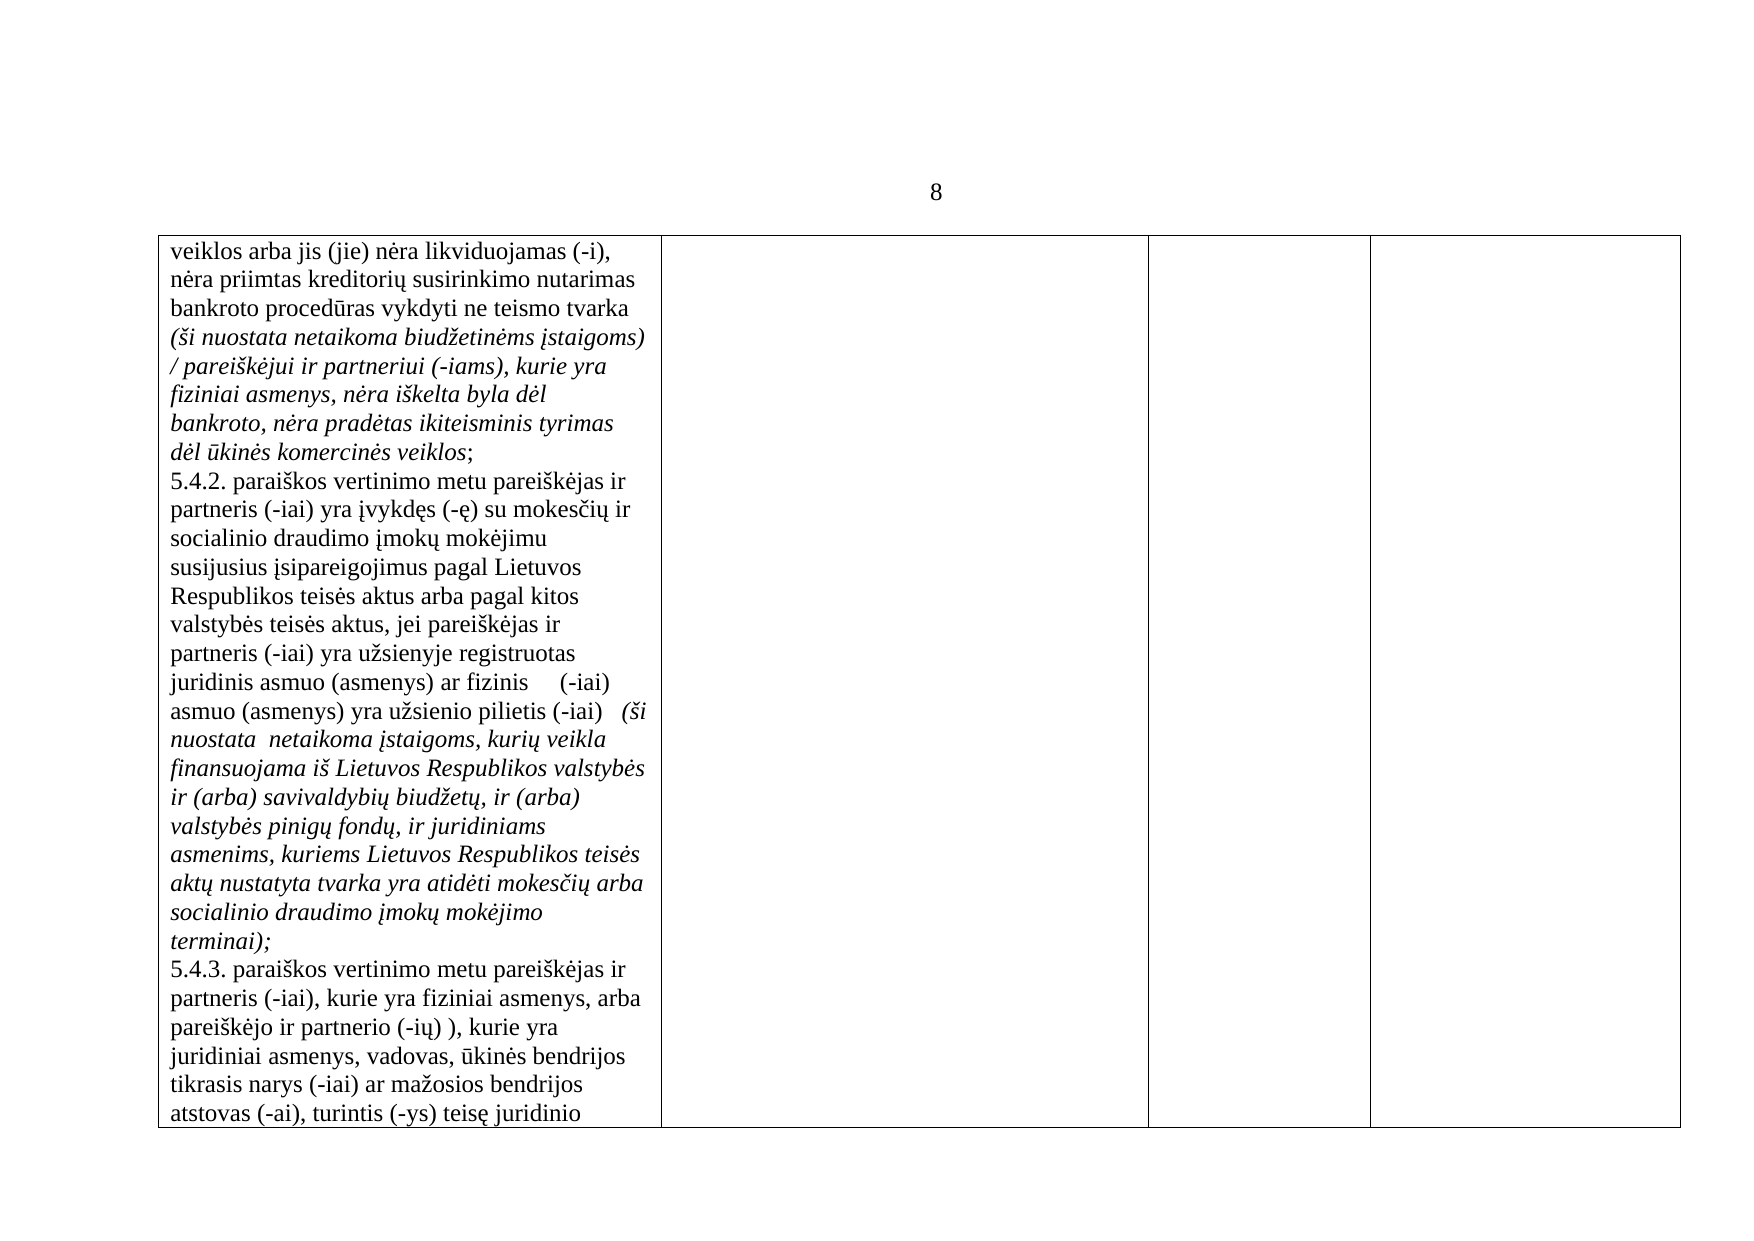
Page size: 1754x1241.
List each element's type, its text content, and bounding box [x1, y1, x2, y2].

table_cell [1149, 236, 1370, 1127]
table_cell veiklos arba jis (jie) nėra likviduojamas (-i), nėra priimtas kreditorių susirinkimo nutarimas bankroto procedūras vykdyti ne teismo tvarka (ši nuostata netaikoma biudžetinėms įstaigoms) / pareiškėjui ir partneriui (-iams), kurie yra fiziniai asmenys, nėra iškelta byla dėl bankroto, nėra pradėtas ikiteisminis tyrimas dėl ūkinės komercinės veiklos; 5.4.2. paraiškos vertinimo metu pareiškėjas ir partneris (-iai) yra įvykdęs (-ę) su mokesčių ir socialinio draudimo įmokų mokėjimu susijusius įsipareigojimus pagal Lietuvos Respublikos teisės aktus arba pagal kitos valstybės teisės aktus, jei pareiškėjas ir partneris (-iai) yra užsienyje registruotas juridinis asmuo (asmenys) ar fizinis (-iai) asmuo (asmenys) yra užsienio pilietis (-iai) (ši nuostata netaikoma įstaigoms, kurių veikla finansuojama iš Lietuvos Respublikos valstybės ir (arba) savivaldybių biudžetų, ir (arba) valstybės pinigų fondų, ir juridiniams asmenims, kuriems Lietuvos Respublikos teisės aktų nustatyta tvarka yra atidėti mokesčių arba socialinio draudimo įmokų mokėjimo terminai); 5.4.3. paraiškos vertinimo metu pareiškėjas ir partneris (-iai), kurie yra fiziniai asmenys, arba pareiškėjo ir partnerio (-ių) ), kurie yra juridiniai asmenys, vadovas, ūkinės bendrijos tikrasis narys (-iai) ar mažosios bendrijos atstovas (-ai), turintis (-ys) teisę juridinio [159, 236, 661, 1127]
table_cell [1371, 236, 1680, 1127]
table_cell [662, 236, 1148, 1127]
